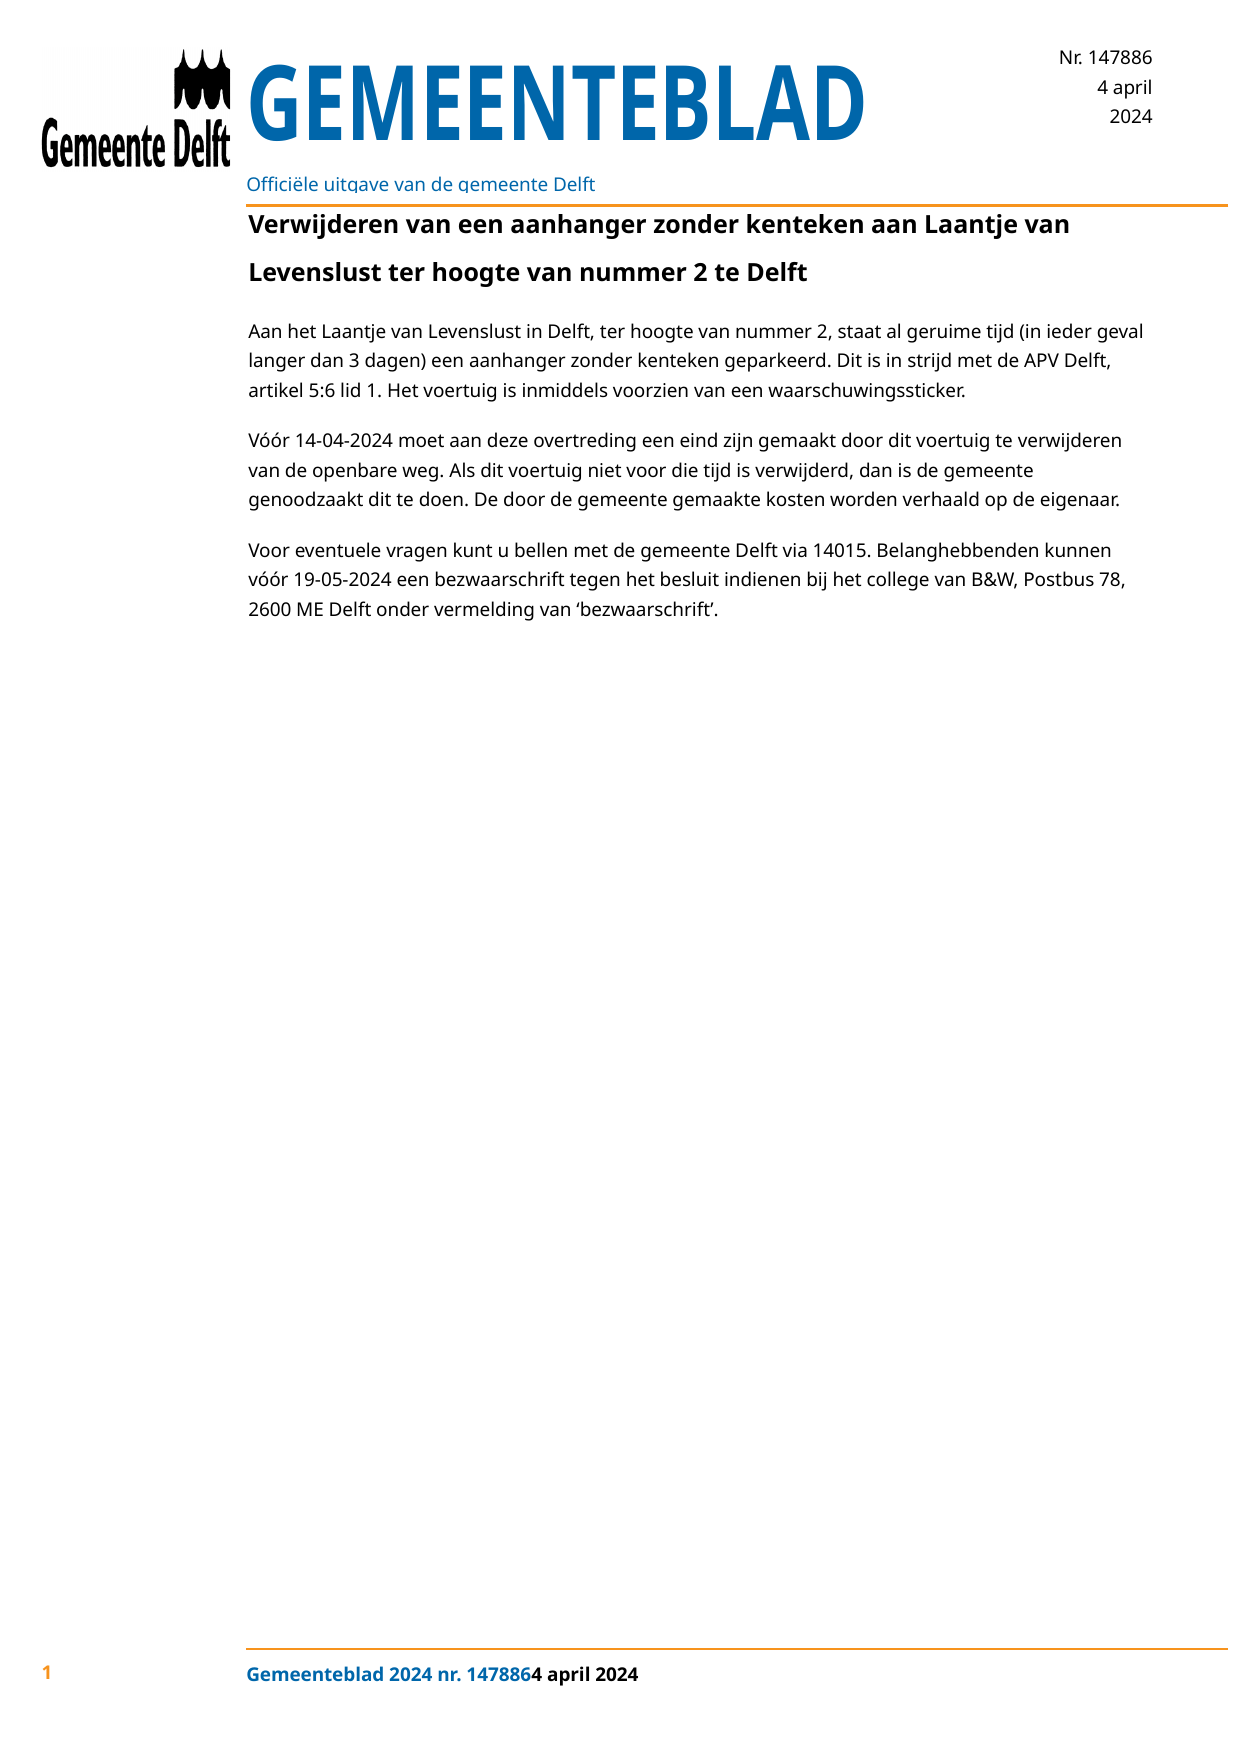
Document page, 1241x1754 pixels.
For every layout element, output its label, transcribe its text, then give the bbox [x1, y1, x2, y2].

text Vóór 14-04-2024 moet aan deze overtreding een eind zijn gemaakt door dit voertuig te verwijderen van de openbare weg. Als dit voertuig niet voor die tijd is verwijderd, dan is de gemeente genoodzaakt dit te doen. De door de gemeente gemaakte kosten worden verhaald op de eigenaar. [248, 427, 1152, 512]
text Voor eventuele vragen kunt u bellen met de gemeente Delft via 14015. Belanghebbenden kunnen vóór 19-05-2024 een bezwaarschrift tegen het besluit indienen bij het college van B&W, Postbus 78, 2600 ME Delft onder vermelding van ‘bezwaarschrift’. [248, 537, 1152, 622]
text Aan het Laantje van Levenslust in Delft, ter hoogte van nummer 2, staat al geruime tijd (in ieder geval langer dan 3 dagen) een aanhanger zonder kenteken geparkeerd. Dit is in strijd met de APV Delft, artikel 5:6 lid 1. Het voertuig is inmiddels voorzien van een waarschuwingssticker. [248, 318, 1152, 403]
picture [41, 47, 231, 172]
text Verwijderen van een aanhanger zonder kenteken aan Laantje van Levenslust ter hoogte van nummer 2 te Delft [248, 207, 1152, 288]
